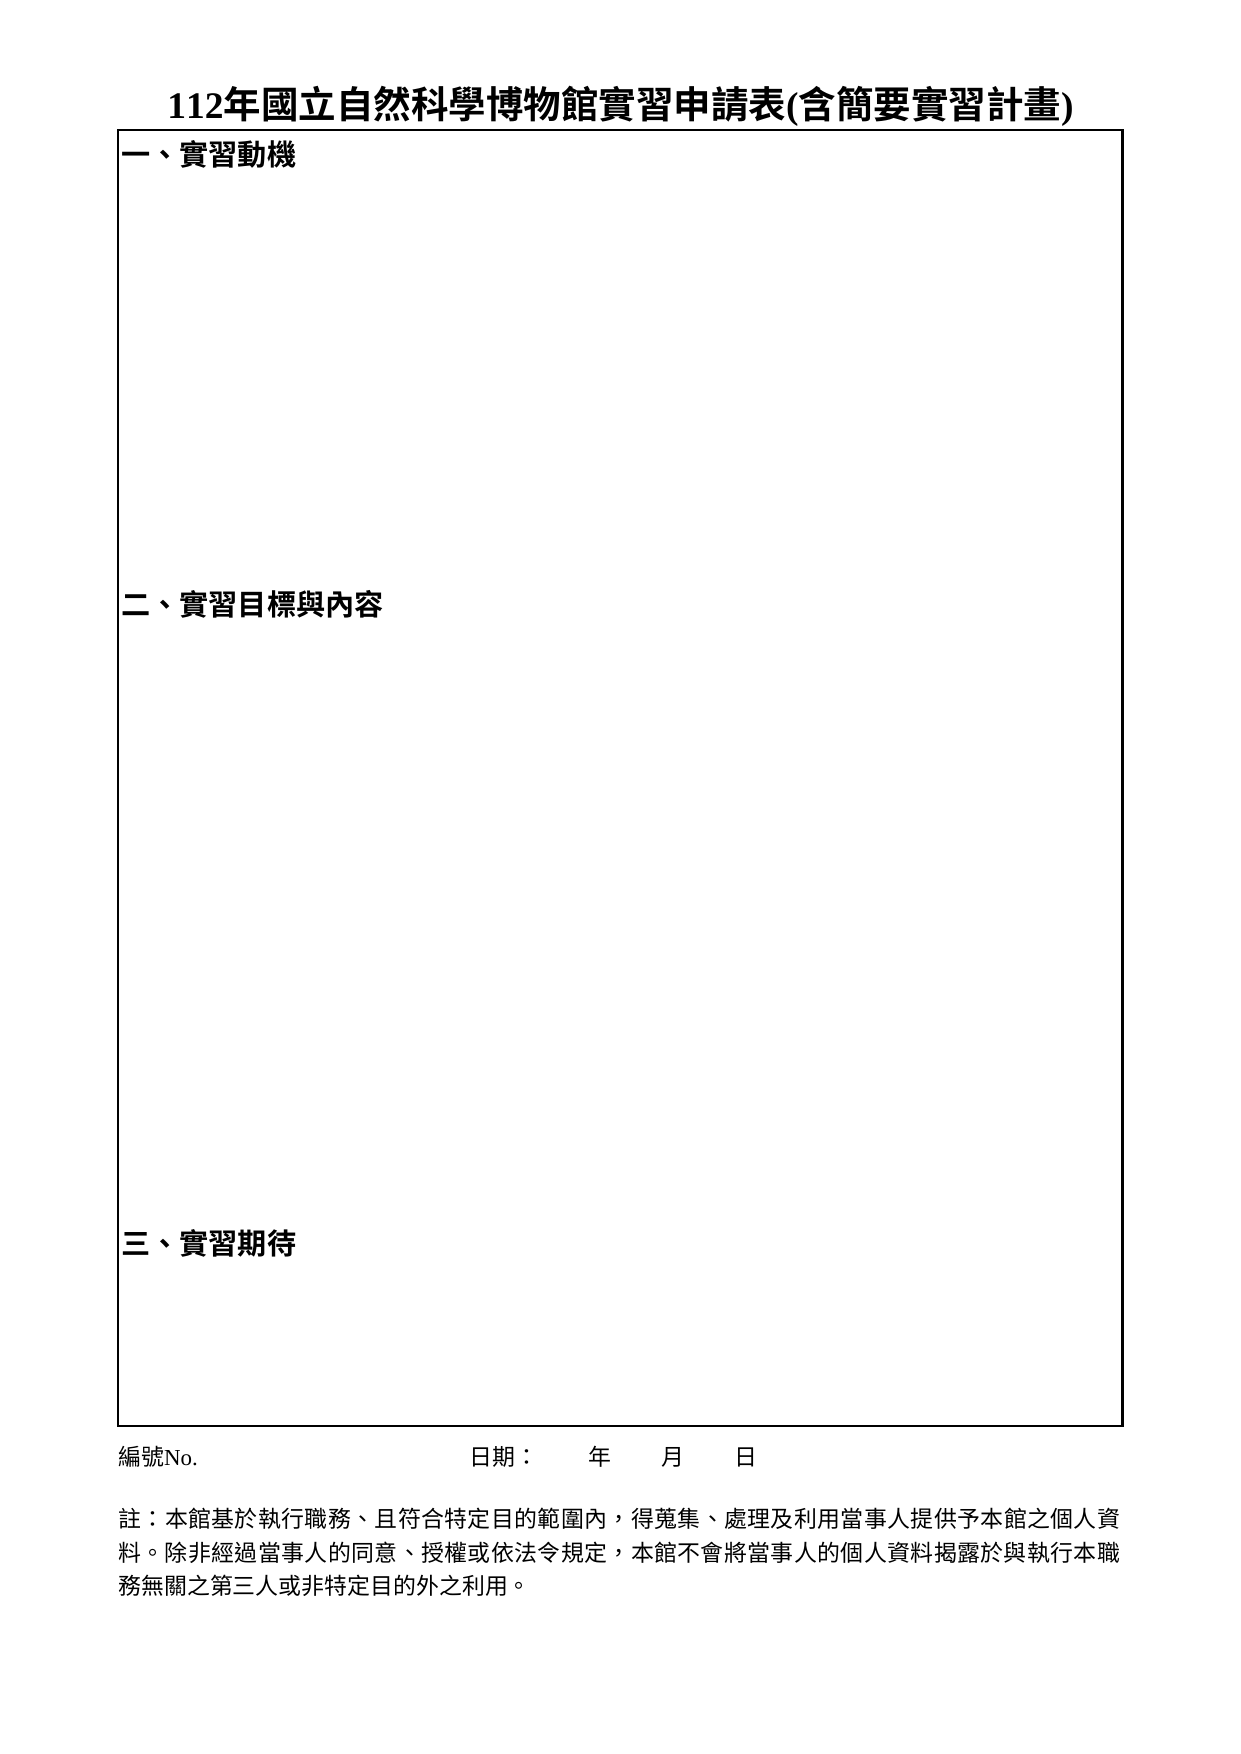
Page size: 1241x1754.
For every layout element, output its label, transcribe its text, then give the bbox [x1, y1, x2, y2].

text 編號No. 日期： 年 月 日 [118, 1427, 1122, 1475]
table_cell 一、實習動機 二、實習目標與內容 三、實習期待 [119, 131, 1121, 1425]
text 註：本館基於執行職務、且符合特定目的範圍內，得蒐集、處理及利用當事人提供予本館之個人資料。除非經過當事人的同意、授權或依法令規定，本館不會將當事人的個人資料揭露於與執行本職務無關之第三人或非特定目的外之利用。 [118, 1501, 1122, 1601]
